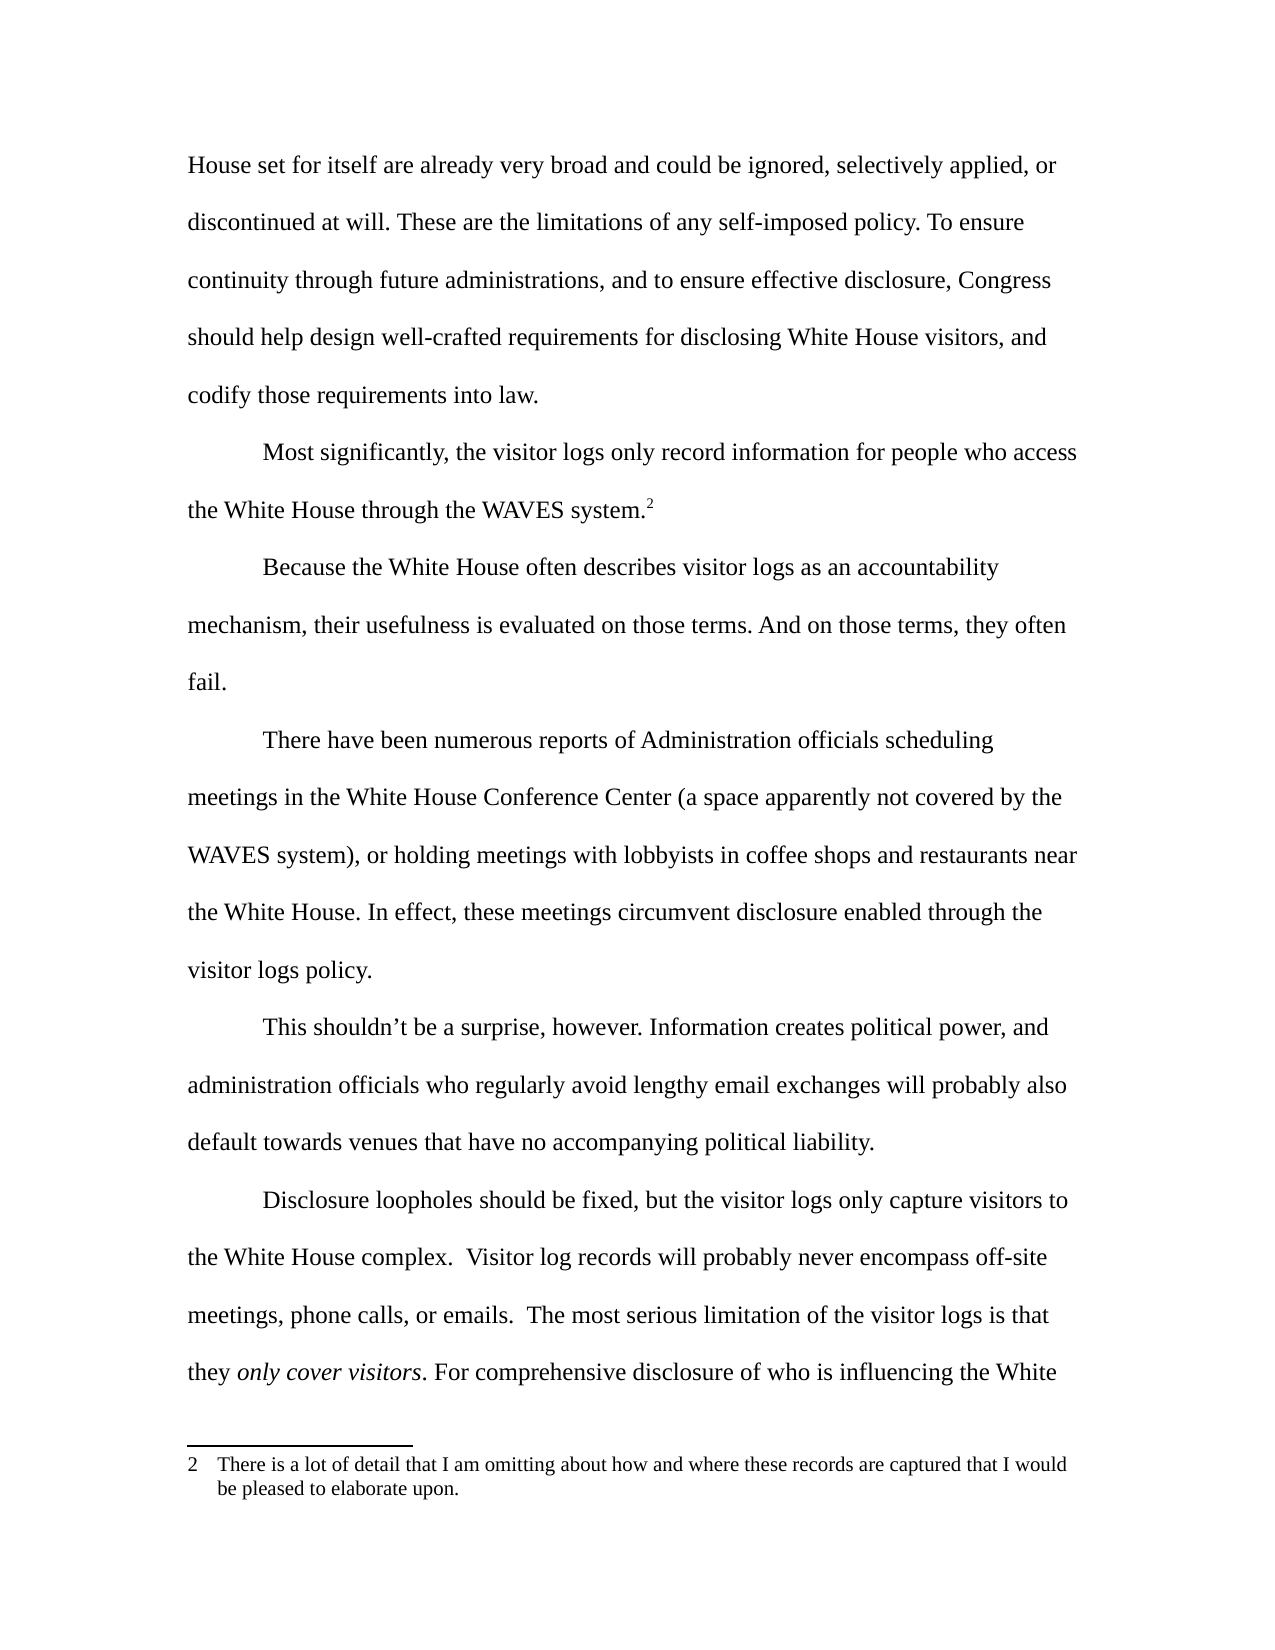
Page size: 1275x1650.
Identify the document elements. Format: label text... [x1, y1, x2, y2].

text There is a lot of detail that I am omitting about how and where these records are captured that I would be pleased to elaborate upon. [187, 1452, 1087, 1500]
text Because the White House often describes visitor logs as an accountability mechanism, their usefulness is evaluated on those terms. And on those terms, they often fail. There have been numerous reports of Administration officials scheduling meetings in the White House Conference Center (a space apparently not covered by the WAVES system), or holding meetings with lobbyists in coffee shops and restaurants near the White House. In effect, these meetings circumvent disclosure enabled through the visitor logs policy. This shouldn’t be a surprise, however. Information creates political power, and administration officials who regularly avoid lengthy email exchanges will probably also default towards venues that have no accompanying political liability. Disclosure loopholes should be fixed, but the visitor logs only capture visitors to the White House complex. Visitor log records will probably never encompass off-site meetings, phone calls, or emails. The most serious limitation of the visitor logs is that they only cover visitors. For comprehensive disclosure of who is influencing the White [187, 552, 1087, 1386]
text House set for itself are already very broad and could be ignored, selectively applied, or discontinued at will. These are the limitations of any self-imposed policy. To ensure continuity through future administrations, and to ensure effective disclosure, Congress should help design well-crafted requirements for disclosing White House visitors, and codify those requirements into law. Most significantly, the visitor logs only record information for people who access the White House through the WAVES system. [187, 150, 1087, 524]
